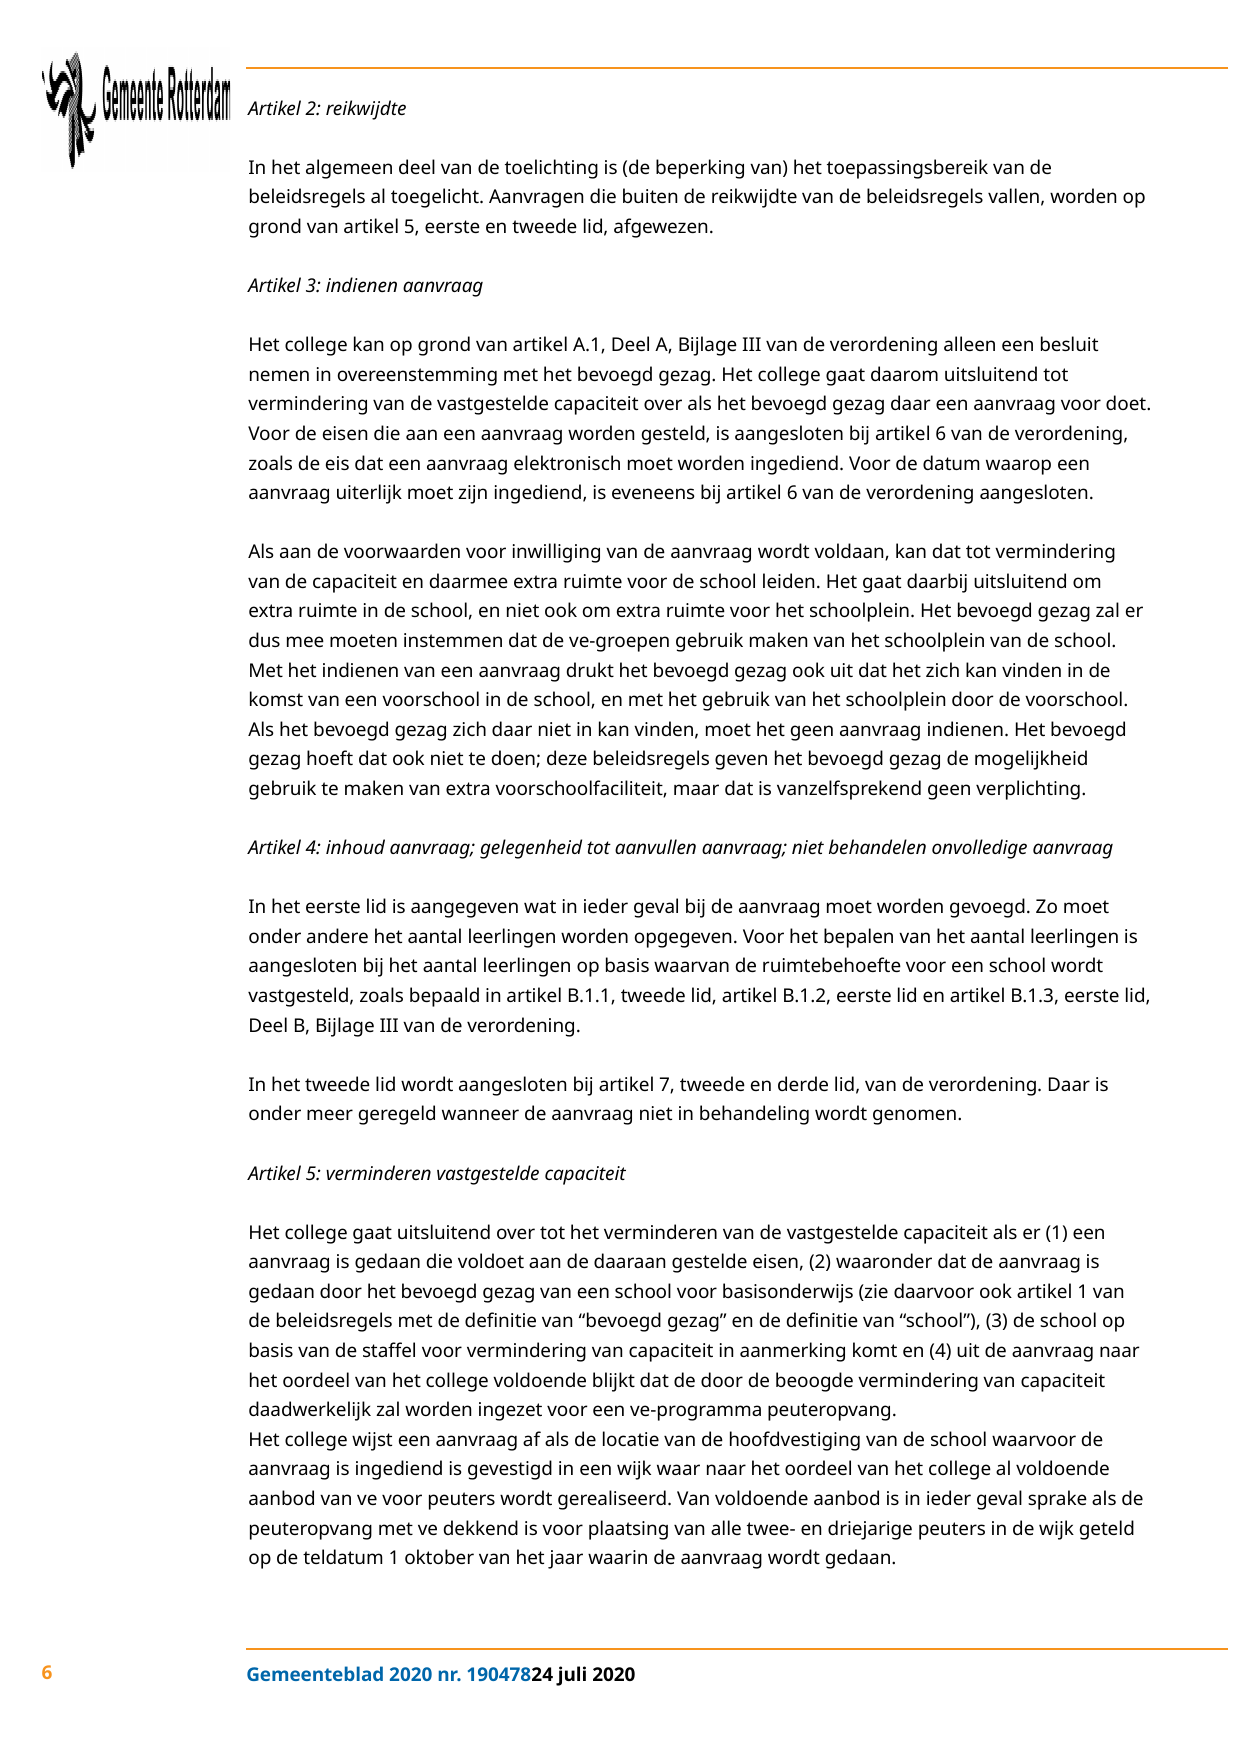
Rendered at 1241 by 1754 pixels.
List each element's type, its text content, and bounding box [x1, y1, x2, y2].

text In het eerste lid is aangegeven wat in ieder geval bij de aanvraag moet worden gevoegd. Zo moet onder andere het aantal leerlingen worden opgegeven. Voor het bepalen van het aantal leerlingen is aangesloten bij het aantal leerlingen op basis waarvan de ruimtebehoefte voor een school wordt vastgesteld, zoals bepaald in artikel B.1.1, tweede lid, artikel B.1.2, eerste lid en artikel B.1.3, eerste lid, Deel B, Bijlage III van de verordening. [248, 893, 1152, 1038]
text Het college kan op grond van artikel A.1, Deel A, Bijlage III van de verordening alleen een besluit nemen in overeenstemming met het bevoegd gezag. Het college gaat daarom uitsluitend tot vermindering van de vastgestelde capaciteit over als het bevoegd gezag daar een aanvraag voor doet. Voor de eisen die aan een aanvraag worden gesteld, is aangesloten bij artikel 6 van de verordening, zoals de eis dat een aanvraag elektronisch moet worden ingediend. Voor de datum waarop een aanvraag uiterlijk moet zijn ingediend, is eveneens bij artikel 6 van de verordening aangesloten. [248, 331, 1152, 505]
text In het tweede lid wordt aangesloten bij artikel 7, tweede en derde lid, van de verordening. Daar is onder meer geregeld wanneer de aanvraag niet in behandeling wordt genomen. [248, 1071, 1152, 1126]
text Als aan de voorwaarden voor inwilliging van de aanvraag wordt voldaan, kan dat tot vermindering van de capaciteit en daarmee extra ruimte voor de school leiden. Het gaat daarbij uitsluitend om extra ruimte in de school, en niet ook om extra ruimte voor het schoolplein. Het bevoegd gezag zal er dus mee moeten instemmen dat de ve-groepen gebruik maken van het schoolplein van de school. Met het indienen van een aanvraag drukt het bevoegd gezag ook uit dat het zich kan vinden in de komst van een voorschool in de school, en met het gebruik van het schoolplein door de voorschool. Als het bevoegd gezag zich daar niet in kan vinden, moet het geen aanvraag indienen. Het bevoegd gezag hoeft dat ook niet te doen; deze beleidsregels geven het bevoegd gezag de mogelijkheid gebruik te maken van extra voorschoolfaciliteit, maar dat is vanzelfsprekend geen verplichting. [248, 538, 1152, 801]
text Het college gaat uitsluitend over tot het verminderen van de vastgestelde capaciteit als er (1) een aanvraag is gedaan die voldoet aan de daaraan gestelde eisen, (2) waaronder dat de aanvraag is gedaan door het bevoegd gezag van een school voor basisonderwijs (zie daarvoor ook artikel 1 van de beleidsregels met de definitie van “bevoegd gezag” en de definitie van “school”), (3) de school op basis van de staffel voor vermindering van capaciteit in aanmerking komt en (4) uit de aanvraag naar het oordeel van het college voldoende blijkt dat de door de beoogde vermindering van capaciteit daadwerkelijk zal worden ingezet voor een ve-programma peuteropvang. [248, 1219, 1152, 1422]
text Artikel 3: indienen aanvraag [248, 272, 1152, 298]
text Artikel 5: verminderen vastgestelde capaciteit [248, 1160, 1152, 1186]
text Artikel 2: reikwijdte [248, 95, 1152, 121]
text Artikel 4: inhoud aanvraag; gelegenheid tot aanvullen aanvraag; niet behandelen onvolledige aanvraag [248, 834, 1152, 860]
text In het algemeen deel van de toelichting is (de beperking van) het toepassingsbereik van de beleidsregels al toegelicht. Aanvragen die buiten de reikwijdte van de beleidsregels vallen, worden op grond van artikel 5, eerste en tweede lid, afgewezen. [248, 154, 1152, 239]
picture [41, 47, 231, 172]
text Het college wijst een aanvraag af als de locatie van de hoofdvestiging van de school waarvoor de aanvraag is ingediend is gevestigd in een wijk waar naar het oordeel van het college al voldoende aanbod van ve voor peuters wordt gerealiseerd. Van voldoende aanbod is in ieder geval sprake als de peuteropvang met ve dekkend is voor plaatsing van alle twee- en driejarige peuters in de wijk geteld op de teldatum 1 oktober van het jaar waarin de aanvraag wordt gedaan. [248, 1426, 1152, 1570]
